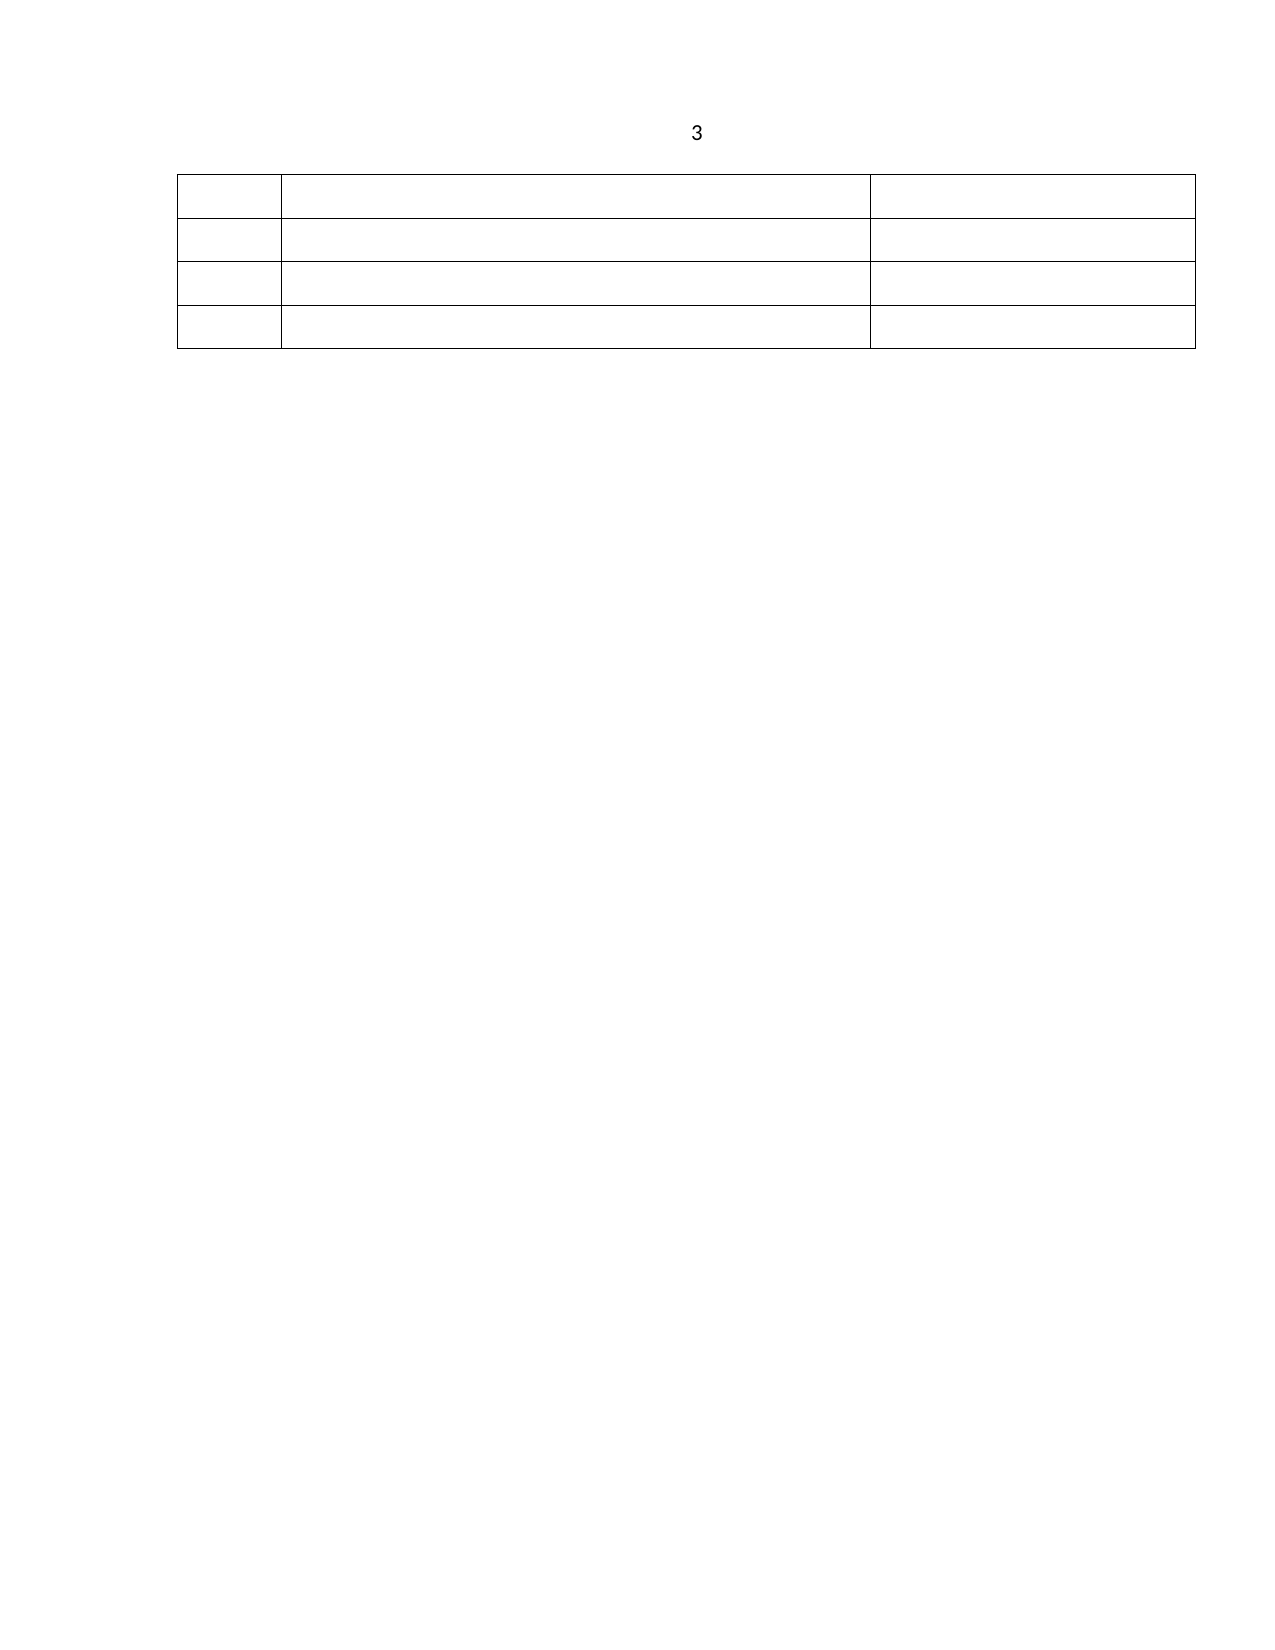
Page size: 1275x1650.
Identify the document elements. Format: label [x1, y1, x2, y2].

table_cell [282, 306, 870, 348]
table_cell [871, 306, 1195, 348]
table_cell [871, 175, 1195, 218]
table_cell [178, 175, 281, 218]
table_cell [282, 175, 870, 218]
table_cell [282, 219, 870, 261]
table_cell [871, 219, 1195, 261]
table_cell [282, 262, 870, 304]
table_cell [178, 262, 281, 304]
table_cell [178, 219, 281, 261]
table_cell [871, 262, 1195, 304]
table_cell [178, 306, 281, 348]
